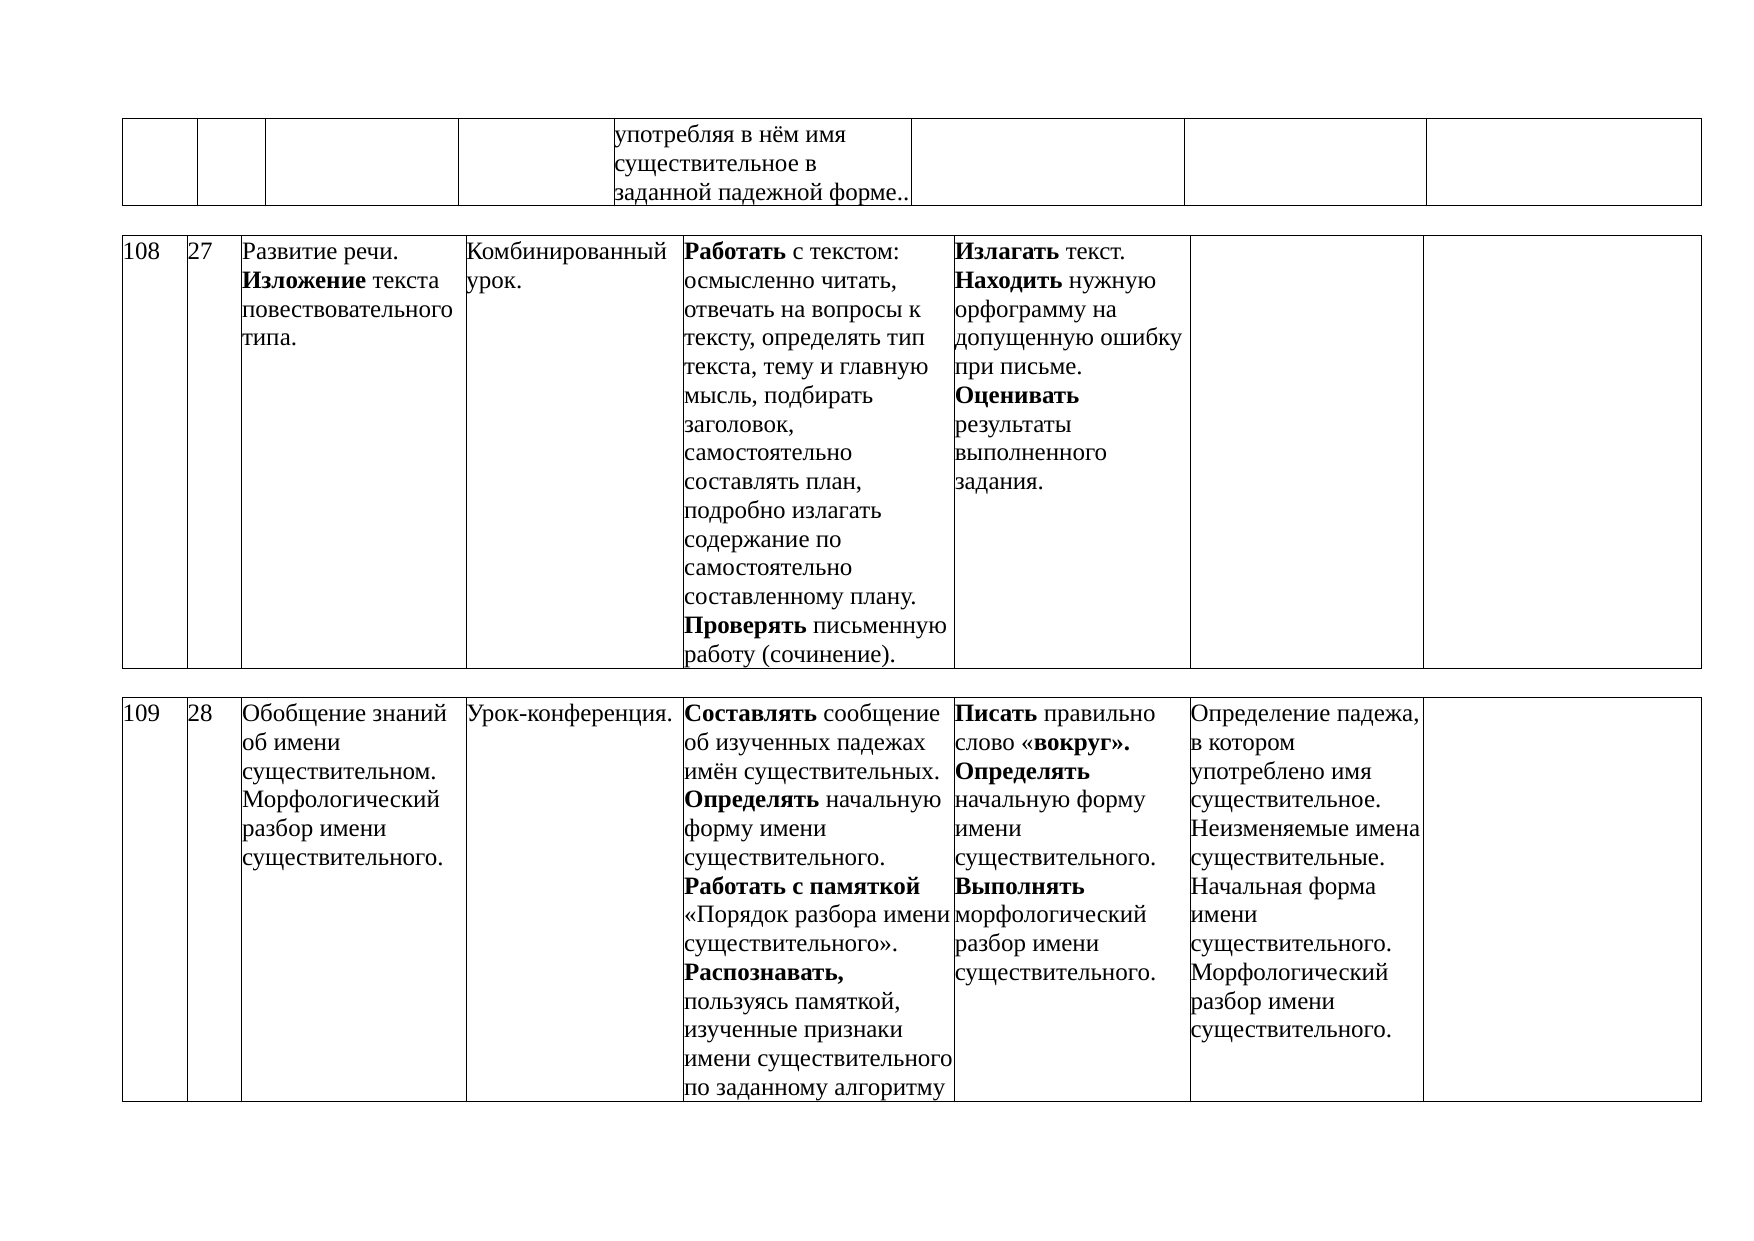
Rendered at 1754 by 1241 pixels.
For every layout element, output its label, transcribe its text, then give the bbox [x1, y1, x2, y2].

table_header Комбинированный урок. [467, 236, 683, 667]
table_header Определение падежа, в котором употреблено имя существительное. Неизменяемые имена существительные. Начальная форма имени существительного. Морфологический разбор имени существительного. [1191, 698, 1423, 1101]
table_cell [912, 119, 1184, 205]
table_header 108 [123, 236, 187, 667]
table_header Составлять сообщение об изученных падежах имён существительных. Определять начальную форму имени существительного. Работать с памяткой «Порядок разбора имени существительного». Распознавать, пользуясь памяткой, изученные признаки имени существительного по заданному алгоритму [684, 698, 954, 1101]
table_header 28 [188, 698, 241, 1101]
table_cell [266, 119, 458, 205]
table_cell [459, 119, 614, 205]
table_cell употребляя в нём имя существительное в заданной падежной форме.. [615, 119, 911, 205]
table_header Урок-конференция. [467, 698, 683, 1101]
table_header 27 [188, 236, 241, 667]
table_header 109 [123, 698, 187, 1101]
table_header [1191, 236, 1423, 667]
table_cell [1427, 119, 1701, 205]
table_cell [1185, 119, 1426, 205]
table_cell [198, 119, 265, 205]
table_header [1424, 698, 1701, 1101]
table_header Развитие речи. Изложение текста повествовательного типа. [242, 236, 466, 667]
table_header Излагать текст. Находить нужную орфограмму на допущенную ошибку при письме. Оценивать результаты выполненного задания. [955, 236, 1190, 667]
table_header [1424, 236, 1701, 667]
table_header Обобщение знаний об имени существительном. Морфологический разбор имени существительного. [242, 698, 466, 1101]
table_cell [123, 119, 197, 205]
table_header Писать правильно слово «вокруг». Определять начальную форму имени существительного. Выполнять морфологический разбор имени существительного. [955, 698, 1190, 1101]
table_header Работать с текстом: осмысленно читать, отвечать на вопросы к тексту, определять тип текста, тему и главную мысль, подбирать заголовок, самостоятельно составлять план, подробно излагать содержание по самостоятельно составленному плану. Проверять письменную работу (сочинение). [684, 236, 954, 667]
